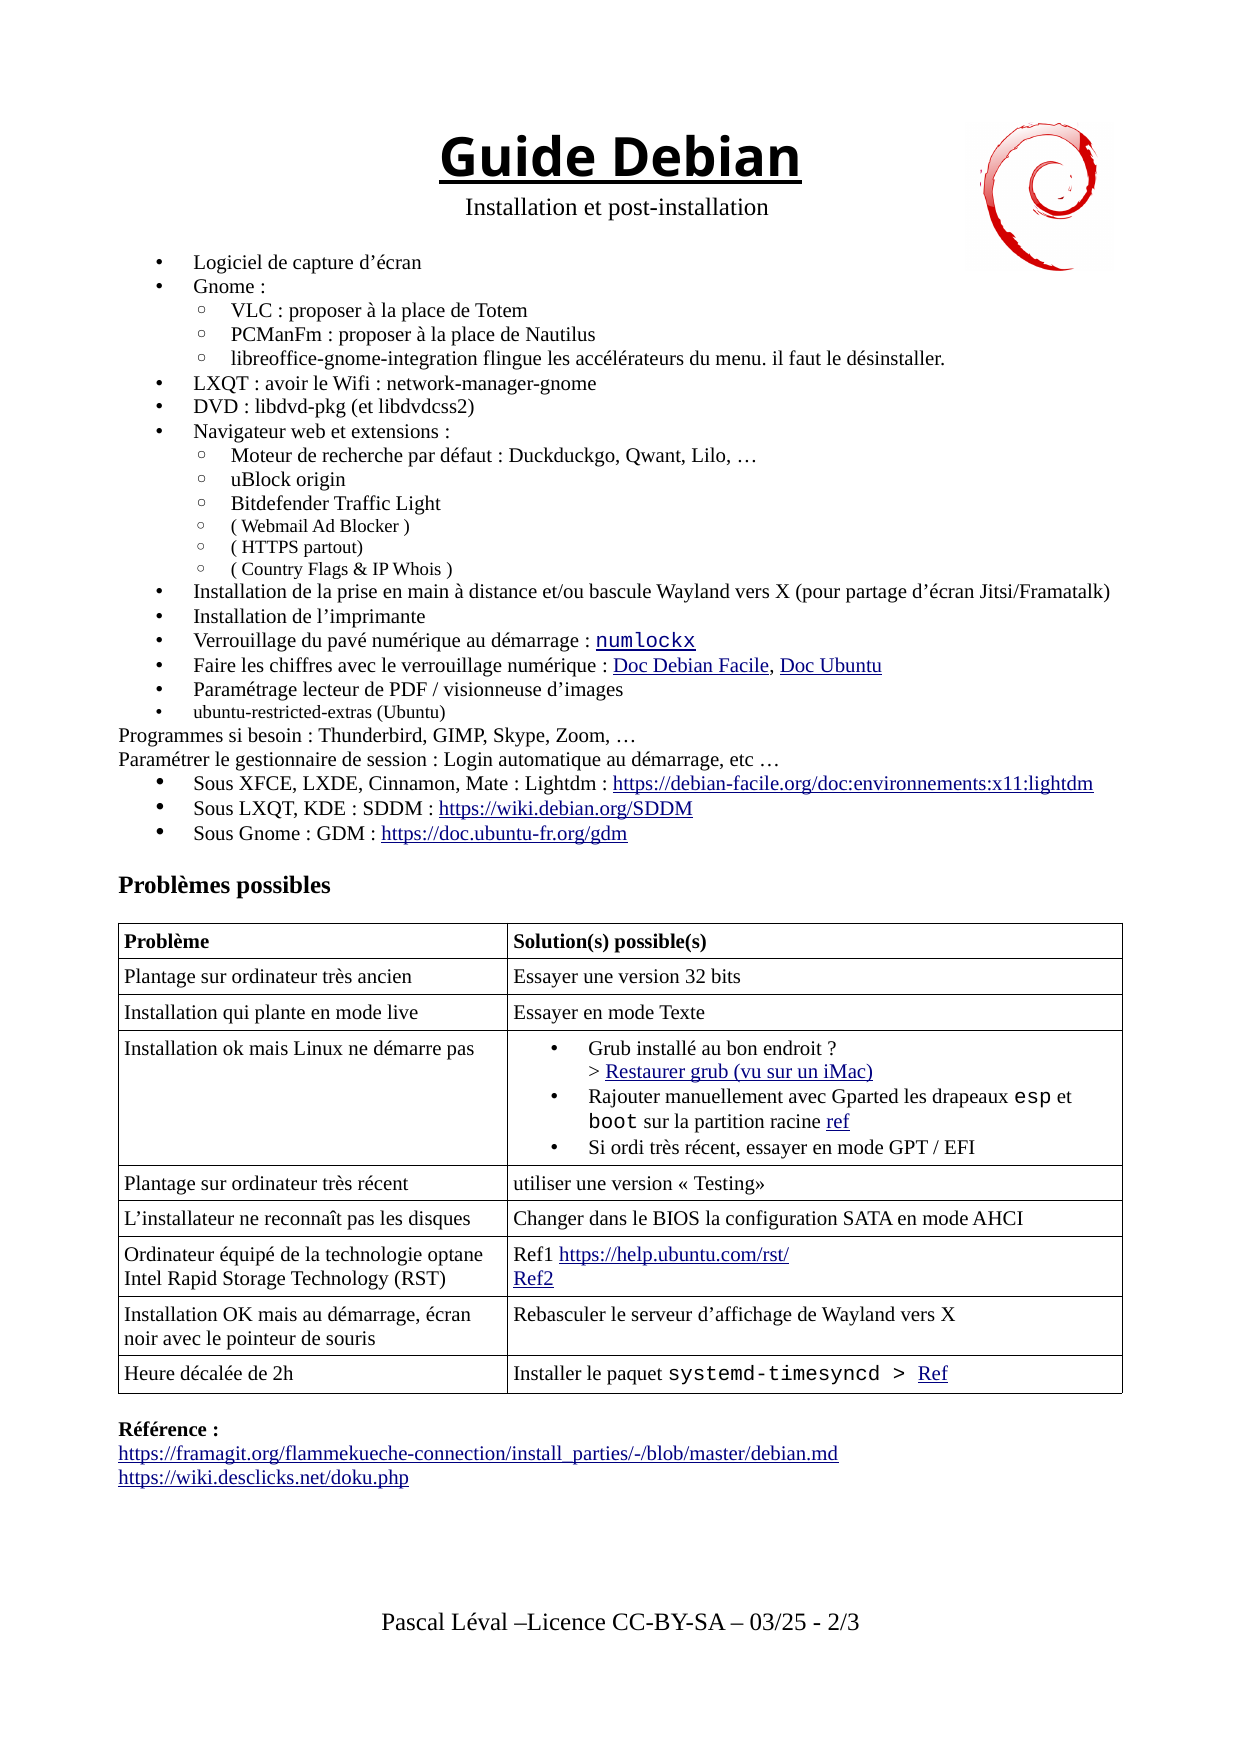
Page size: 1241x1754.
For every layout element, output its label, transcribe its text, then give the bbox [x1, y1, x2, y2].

list Moteur de recherche par défaut : Duckduckgo, Qwant, Lilo, … [193, 443, 1122, 467]
table_cell Essayer en mode Texte [508, 995, 1122, 1029]
list Sous XFCE, LXDE, Cinnamon, Mate : Lightdm : https://debian-facile.org/doc:environnements:x11:lightdm [156, 771, 1122, 796]
list Bitdefender Traffic Light [193, 491, 1122, 515]
list Paramétrage lecteur de PDF / visionneuse d’images [156, 677, 1122, 701]
table_cell Plantage sur ordinateur très ancien [119, 959, 507, 994]
table_header Problème [119, 924, 507, 958]
list Faire les chiffres avec le verrouillage numérique : Doc Debian Facile, Doc Ubuntu [156, 653, 1122, 677]
table_cell Installation ok mais Linux ne démarre pas [119, 1031, 507, 1165]
table_cell Changer dans le BIOS la configuration SATA en mode AHCI [508, 1201, 1122, 1236]
table_cell Installer le paquet systemd-timesyncd > Ref [508, 1356, 1122, 1393]
text https://framagit.org/flammekueche-connection/install_parties/-/blob/master/debian.md [118, 1441, 1122, 1465]
table_cell Installation OK mais au démarrage, écran noir avec le pointeur de souris [119, 1297, 507, 1355]
list uBlock origin [193, 467, 1122, 491]
list ( Country Flags & IP Whois ) [193, 558, 1122, 579]
text Problèmes possibles [118, 870, 1122, 899]
list Navigateur web et extensions : [156, 418, 1122, 443]
table_cell Essayer une version 32 bits [508, 959, 1122, 994]
list LXQT : avoir le Wifi : network-manager-gnome [156, 370, 1122, 394]
list PCManFm : proposer à la place de Nautilus [193, 322, 1122, 346]
list ( HTTPS partout) [193, 536, 1122, 558]
table_cell Heure décalée de 2h [119, 1356, 507, 1393]
table_cell Grub installé au bon endroit ? > Restaurer grub (vu sur un iMac) Rajouter manuellement avec Gparted les drapeaux esp et boot sur la partition racine ref Si ordi très récent, essayer en mode GPT / EFI [508, 1031, 1122, 1165]
table_cell Ordinateur équipé de la technologie optane Intel Rapid Storage Technology (RST) [119, 1237, 507, 1296]
text https://wiki.desclicks.net/doku.php [118, 1465, 1122, 1489]
list Installation de l’imprimante [156, 603, 1122, 628]
list Sous Gnome : GDM : https://doc.ubuntu-fr.org/gdm [156, 821, 1122, 846]
text Paramétrer le gestionnaire de session : Login automatique au démarrage, etc … [118, 747, 1122, 771]
picture [964, 122, 1114, 271]
list VLC : proposer à la place de Totem [193, 298, 1122, 322]
list Installation de la prise en main à distance et/ou bascule Wayland vers X (pour partage d’écran Jitsi/Framatalk) [156, 579, 1122, 603]
list Sous LXQT, KDE : SDDM : https://wiki.debian.org/SDDM [156, 796, 1122, 821]
table_cell Installation qui plante en mode live [119, 995, 507, 1029]
table_header Solution(s) possible(s) [508, 924, 1122, 958]
table_cell L’installateur ne reconnaît pas les disques [119, 1201, 507, 1236]
list DVD : libdvd-pkg (et libdvdcss2) [156, 394, 1122, 418]
list Verrouillage du pavé numérique au démarrage : numlockx [156, 628, 1122, 653]
table_cell Ref1 https://help.ubuntu.com/rst/ Ref2 [508, 1237, 1122, 1296]
table_cell utiliser une version « Testing» [508, 1166, 1122, 1200]
list ubuntu-restricted-extras (Ubuntu) [156, 701, 1122, 723]
list libreoffice-gnome-integration flingue les accélérateurs du menu. il faut le désinstaller. [193, 346, 1122, 370]
table_cell Plantage sur ordinateur très récent [119, 1166, 507, 1200]
list Logiciel de capture d’écran [156, 250, 1122, 274]
list ( Webmail Ad Blocker ) [193, 515, 1122, 536]
list Gnome : [156, 274, 1122, 298]
table_cell Rebasculer le serveur d’affichage de Wayland vers X [508, 1297, 1122, 1355]
text Référence : [118, 1417, 1122, 1441]
text Programmes si besoin : Thunderbird, GIMP, Skype, Zoom, … [118, 723, 1122, 747]
